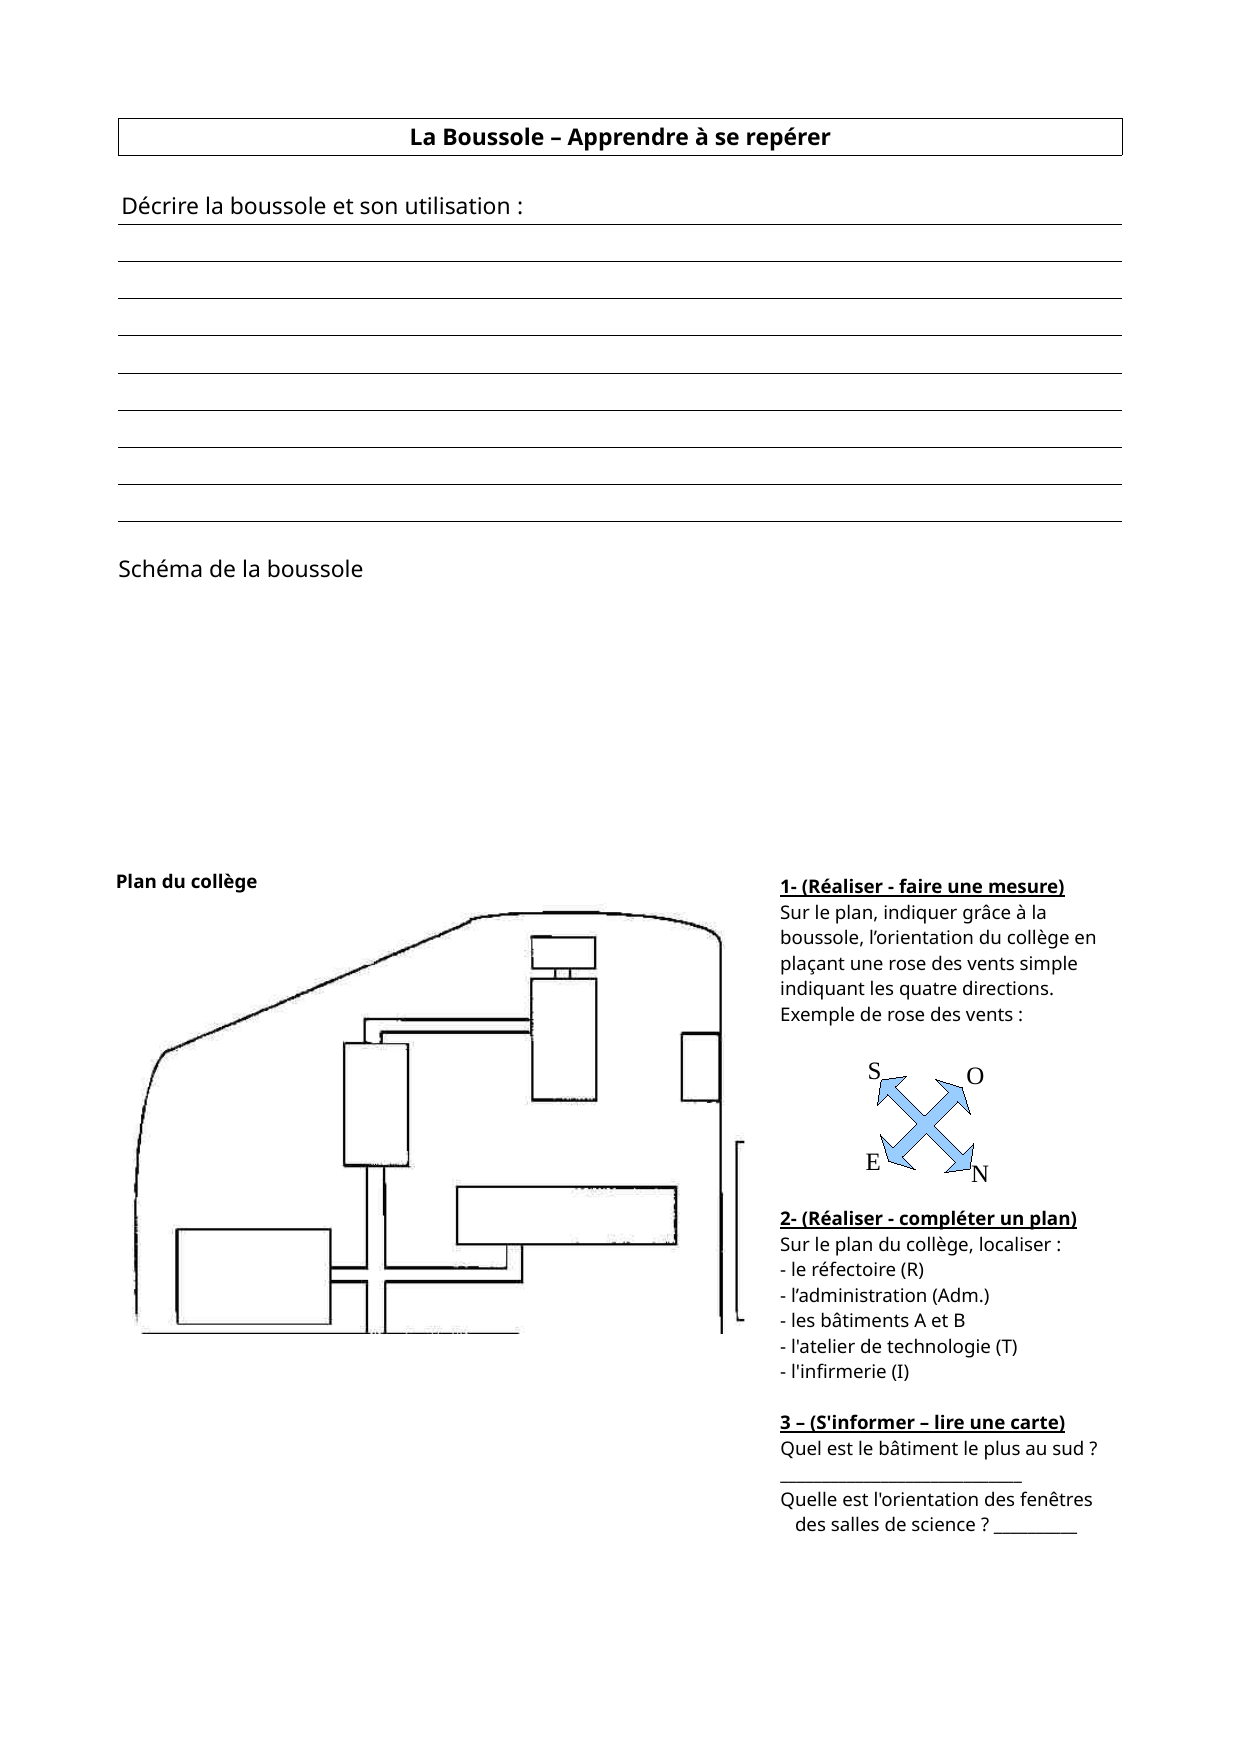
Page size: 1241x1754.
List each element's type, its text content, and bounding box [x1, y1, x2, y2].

text Plan du collège [116, 869, 744, 1342]
text - l'infirmerie (I) [780, 1358, 1122, 1384]
text Décrire la boussole et son utilisation : [118, 189, 1122, 224]
text La Boussole – Apprendre à se repérer [119, 119, 1122, 155]
picture [132, 903, 745, 1334]
text _____________________________ [780, 1461, 1122, 1486]
text Exemple de rose des vents : [780, 1001, 1122, 1027]
text - l’administration (Adm.) [780, 1282, 1122, 1307]
text 2- (Réaliser - compléter un plan) [780, 1205, 1122, 1231]
text - les bâtiments A et B [780, 1307, 1122, 1333]
text Quelle est l'orientation des fenêtres des salles de science ? __________ [780, 1486, 1122, 1537]
text - le réfectoire (R) [780, 1256, 1122, 1282]
text Schéma de la boussole [118, 553, 1122, 584]
text Quel est le bâtiment le plus au sud ? [780, 1435, 1122, 1461]
text Sur le plan du collège, localiser : [780, 1231, 1122, 1256]
text 3 – (S'informer – lire une carte) [780, 1409, 1122, 1435]
text 1- (Réaliser - faire une mesure) [780, 874, 1122, 899]
text - l'atelier de technologie (T) [780, 1333, 1122, 1358]
text Sur le plan, indiquer grâce à la boussole, l’orientation du collège en plaçant une rose des vents simple indiquant les quatre directions. [780, 899, 1122, 1001]
